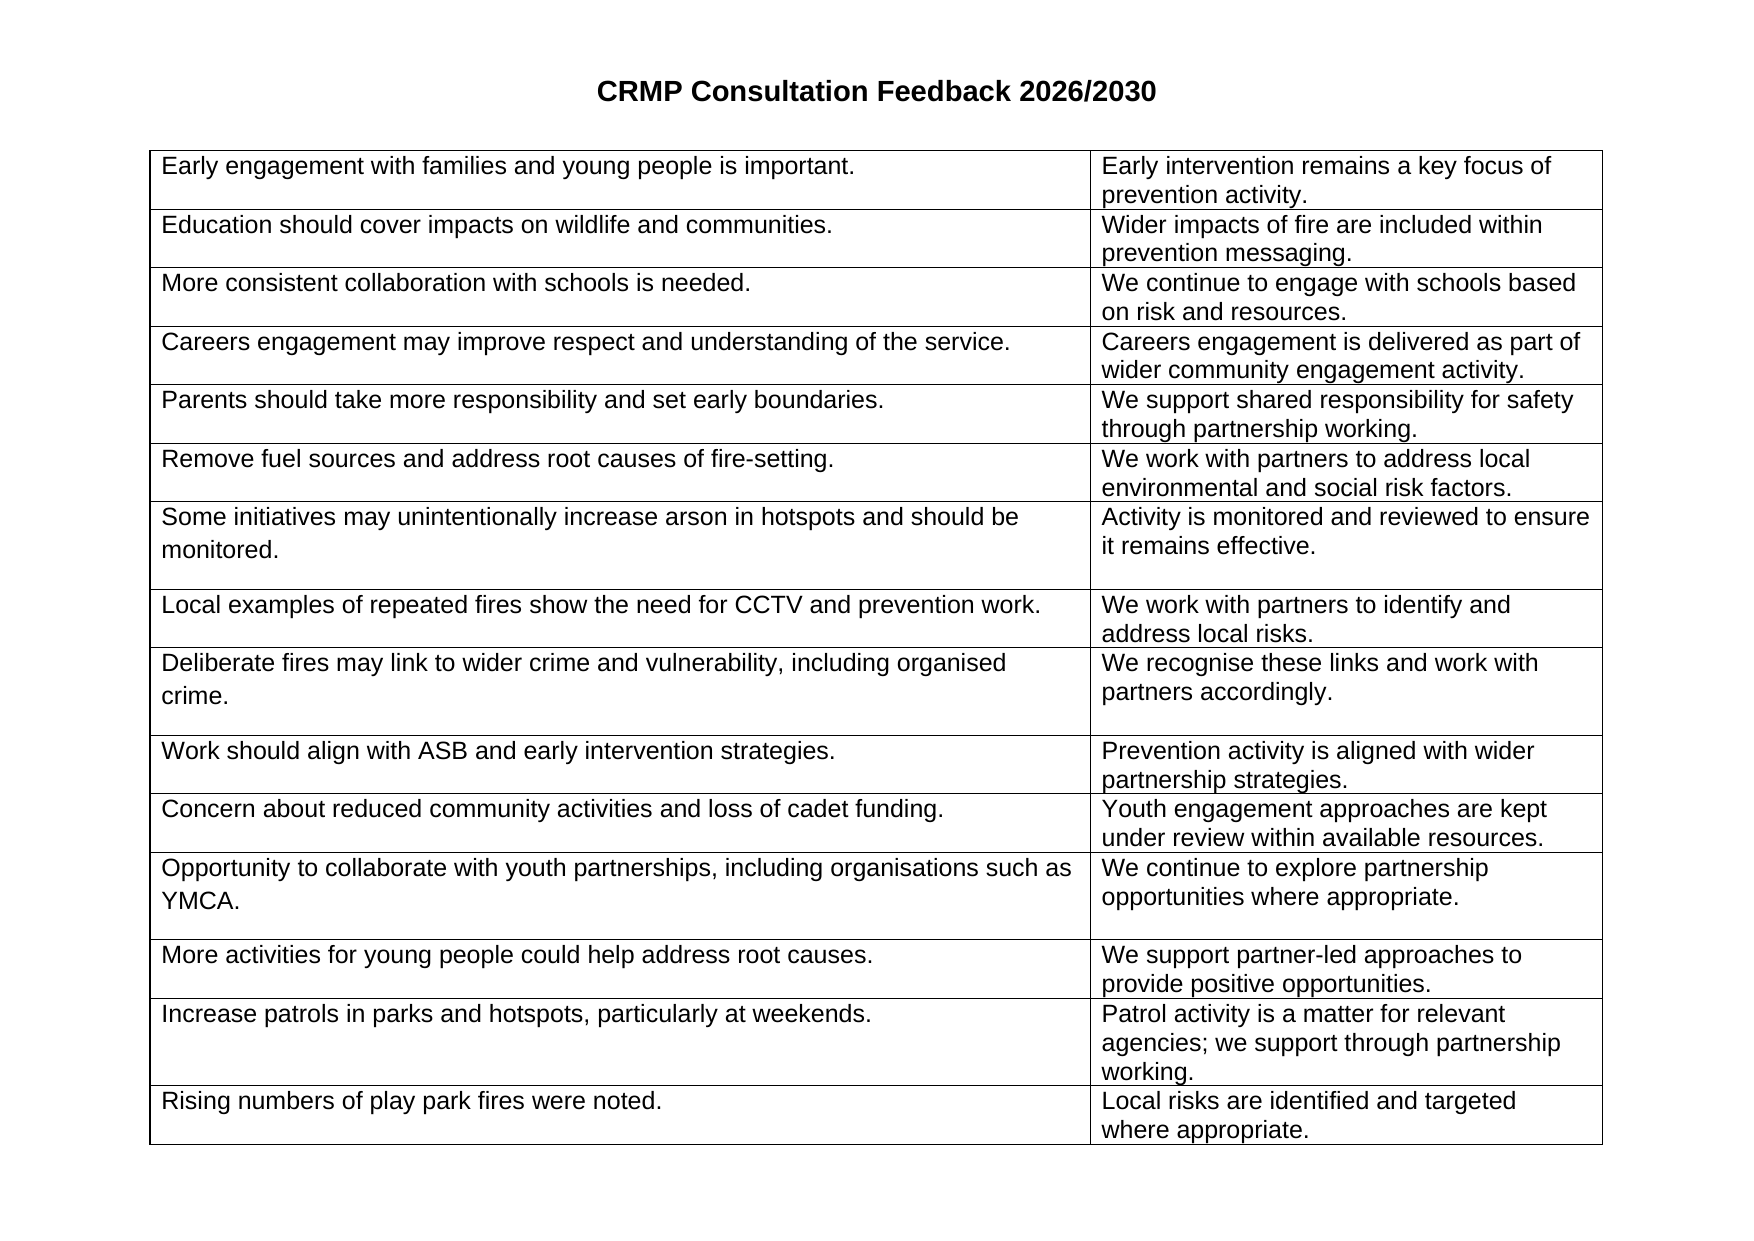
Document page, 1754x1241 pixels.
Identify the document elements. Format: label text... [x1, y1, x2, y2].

table_cell Remove fuel sources and address root causes of fire-setting. [151, 444, 1090, 501]
table_cell Youth engagement approaches are kept under review within available resources. [1091, 794, 1602, 852]
table_cell Early intervention remains a key focus of prevention activity. [1091, 151, 1602, 208]
table_cell Parents should take more responsibility and set early boundaries. [151, 385, 1090, 443]
table_cell Increase patrols in parks and hotspots, particularly at weekends. [151, 999, 1090, 1085]
table_cell Work should align with ASB and early intervention strategies. [151, 736, 1090, 793]
table_cell Careers engagement may improve respect and understanding of the service. [151, 327, 1090, 384]
table_cell More consistent collaboration with schools is needed. [151, 268, 1090, 326]
table_cell Wider impacts of fire are included within prevention messaging. [1091, 210, 1602, 267]
table_cell Opportunity to collaborate with youth partnerships, including organisations such as YMCA. [151, 853, 1090, 939]
table_cell We support partner-led approaches to provide positive opportunities. [1091, 940, 1602, 998]
table_cell Rising numbers of play park fires were noted. [151, 1086, 1090, 1144]
table_cell Activity is monitored and reviewed to ensure it remains effective. [1091, 502, 1602, 589]
table_cell Prevention activity is aligned with wider partnership strategies. [1091, 736, 1602, 793]
table_cell Concern about reduced community activities and loss of cadet funding. [151, 794, 1090, 852]
table_cell We continue to engage with schools based on risk and resources. [1091, 268, 1602, 326]
table_cell Early engagement with families and young people is important. [151, 151, 1090, 208]
table_cell More activities for young people could help address root causes. [151, 940, 1090, 998]
table_cell We support shared responsibility for safety through partnership working. [1091, 385, 1602, 443]
table_cell Some initiatives may unintentionally increase arson in hotspots and should be monitored. [151, 502, 1090, 589]
table_cell Education should cover impacts on wildlife and communities. [151, 210, 1090, 267]
table_cell Local risks are identified and targeted where appropriate. [1091, 1086, 1602, 1144]
table_cell Local examples of repeated fires show the need for CCTV and prevention work. [151, 590, 1090, 647]
table_cell We recognise these links and work with partners accordingly. [1091, 648, 1602, 735]
table_cell Patrol activity is a matter for relevant agencies; we support through partnership working. [1091, 999, 1602, 1085]
table_cell We work with partners to identify and address local risks. [1091, 590, 1602, 647]
table_cell We continue to explore partnership opportunities where appropriate. [1091, 853, 1602, 939]
table_cell Careers engagement is delivered as part of wider community engagement activity. [1091, 327, 1602, 384]
table_cell We work with partners to address local environmental and social risk factors. [1091, 444, 1602, 501]
table_cell Deliberate fires may link to wider crime and vulnerability, including organised crime. [151, 648, 1090, 735]
